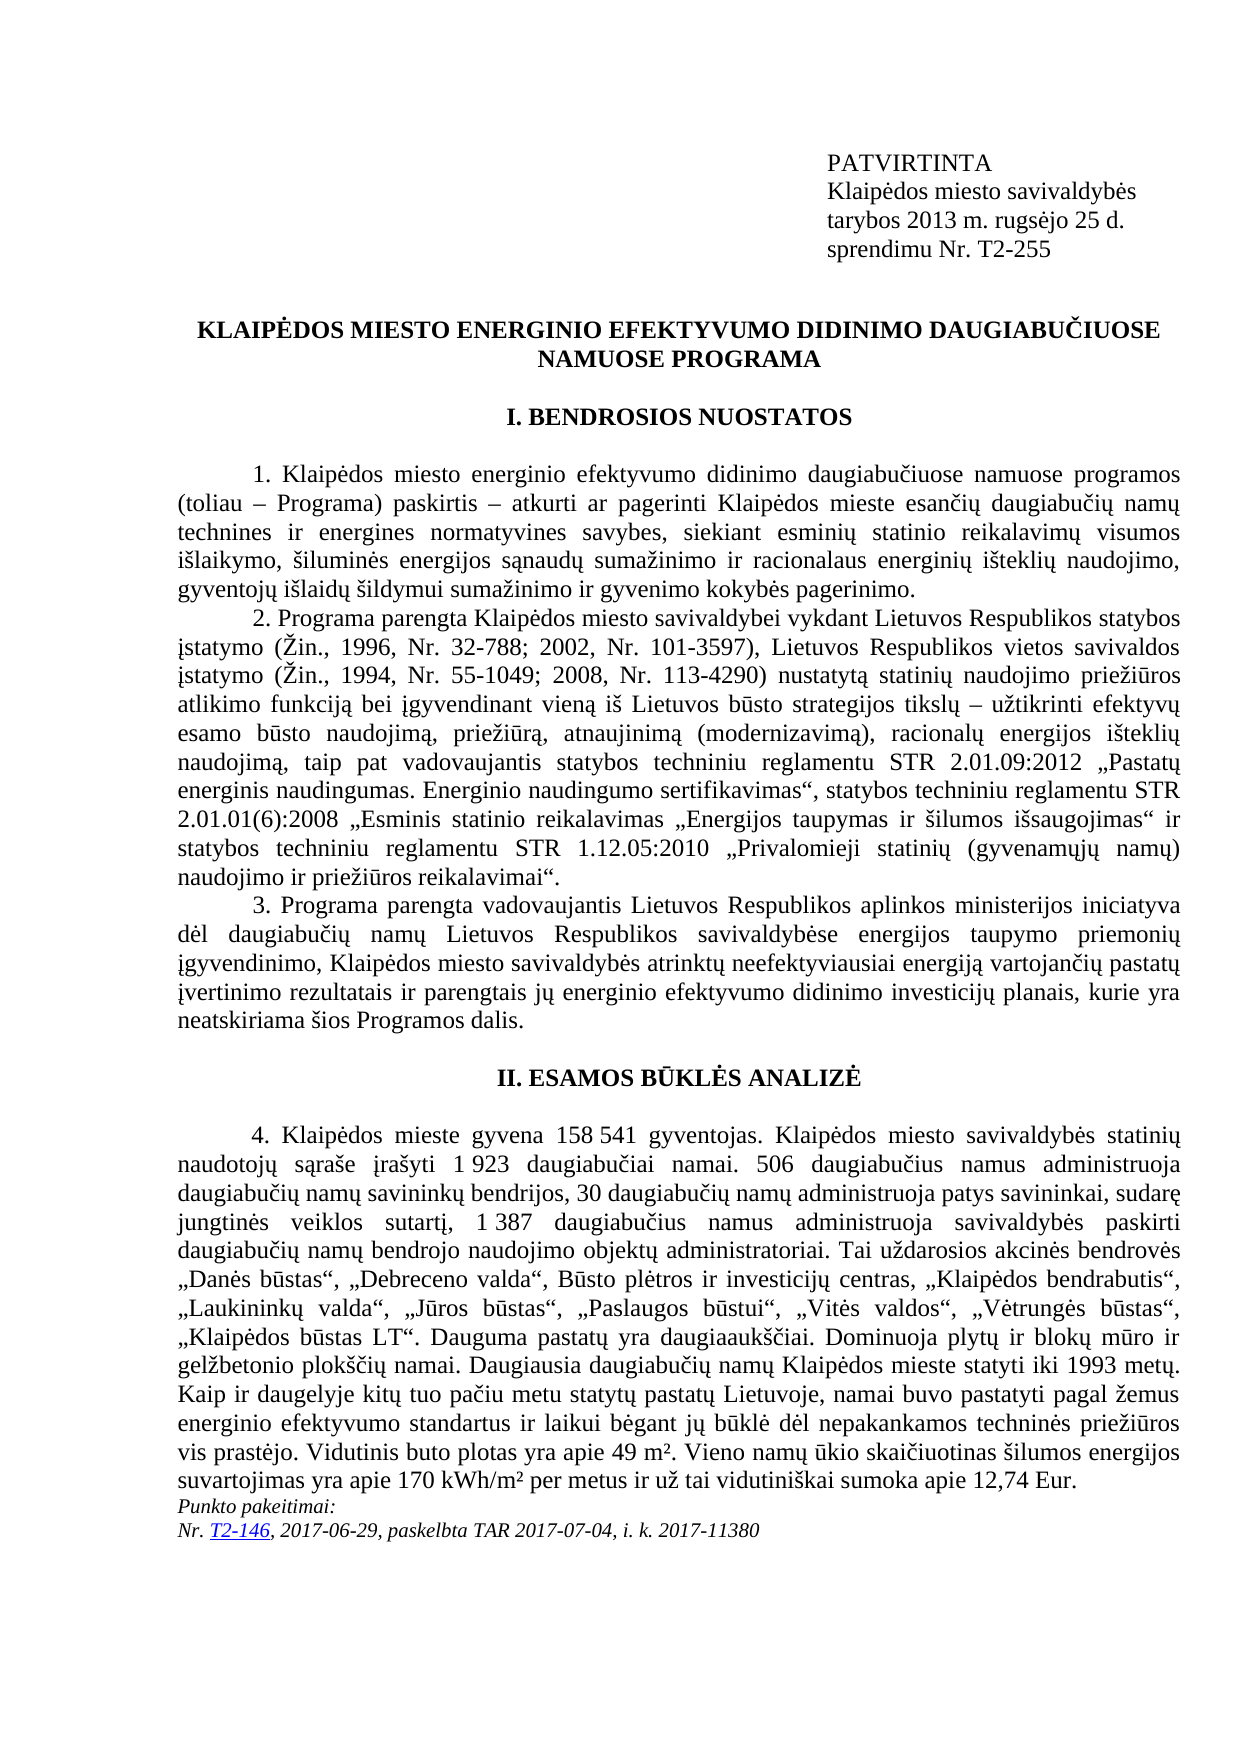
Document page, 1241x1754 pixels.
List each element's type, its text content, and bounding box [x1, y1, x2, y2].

text II. ESAMOS BŪKLĖS ANALIZĖ [177, 1063, 1181, 1092]
text Punkto pakeitimai: [177, 1494, 1181, 1518]
text Klaipėdos miesto savivaldybės [827, 176, 1181, 205]
text 4. Klaipėdos mieste gyvena 158 541 gyventojas. Klaipėdos miesto savivaldybės statinių naudotojų sąraše įrašyti 1 923 daugiabučiai namai. 506 daugiabučius namus administruoja daugiabučių namų savininkų bendrijos, 30 daugiabučių namų administruoja patys savininkai, sudarę jungtinės veiklos sutartį, 1 387 daugiabučius namus administruoja savivaldybės paskirti daugiabučių namų bendrojo naudojimo objektų administratoriai. Tai uždarosios akcinės bendrovės „Danės būstas“, „Debreceno valda“, Būsto plėtros ir investicijų centras, „Klaipėdos bendrabutis“, „Laukininkų valda“, „Jūros būstas“, „Paslaugos būstui“, „Vitės valdos“, „Vėtrungės būstas“, „Klaipėdos būstas LT“. Dauguma pastatų yra daugiaaukščiai. Dominuoja plytų ir blokų mūro ir gelžbetonio plokščių namai. Daugiausia daugiabučių namų Klaipėdos mieste statyti iki 1993 metų. Kaip ir daugelyje kitų tuo pačiu metu statytų pastatų Lietuvoje, namai buvo pastatyti pagal žemus energinio efektyvumo standartus ir laikui bėgant jų būklė dėl nepakankamos techninės priežiūros vis prastėjo. Vidutinis buto plotas yra apie 49 m². Vieno namų ūkio skaičiuotinas šilumos energijos suvartojimas yra apie 170 kWh/m² per metus ir už tai vidutiniškai sumoka apie 12,74 Eur. [177, 1120, 1181, 1494]
text tarybos 2013 m. rugsėjo 25 d. [827, 205, 1181, 234]
text 1. Klaipėdos miesto energinio efektyvumo didinimo daugiabučiuose namuose programos (toliau – Programa) paskirtis – atkurti ar pagerinti Klaipėdos mieste esančių daugiabučių namų technines ir energines normatyvines savybes, siekiant esminių statinio reikalavimų visumos išlaikymo, šiluminės energijos sąnaudų sumažinimo ir racionalaus energinių išteklių naudojimo, gyventojų išlaidų šildymui sumažinimo ir gyvenimo kokybės pagerinimo. [177, 459, 1181, 603]
text 3. Programa parengta vadovaujantis Lietuvos Respublikos aplinkos ministerijos iniciatyva dėl daugiabučių namų Lietuvos Respublikos savivaldybėse energijos taupymo priemonių įgyvendinimo, Klaipėdos miesto savivaldybės atrinktų neefektyviausiai energiją vartojančių pastatų įvertinimo rezultatais ir parengtais jų energinio efektyvumo didinimo investicijų planais, kurie yra neatskiriama šios Programos dalis. [177, 890, 1181, 1034]
text Nr. T2-146, 2017-06-29, paskelbta TAR 2017-07-04, i. k. 2017-11380 [177, 1518, 1181, 1542]
text 2. Programa parengta Klaipėdos miesto savivaldybei vykdant Lietuvos Respublikos statybos įstatymo (Žin., 1996, Nr. 32-788; 2002, Nr. 101-3597), Lietuvos Respublikos vietos savivaldos įstatymo (Žin., 1994, Nr. 55-1049; 2008, Nr. 113-4290) nustatytą statinių naudojimo priežiūros atlikimo funkciją bei įgyvendinant vieną iš Lietuvos būsto strategijos tikslų – užtikrinti efektyvų esamo būsto naudojimą, priežiūrą, atnaujinimą (modernizavimą), racionalų energijos išteklių naudojimą, taip pat vadovaujantis statybos techniniu reglamentu STR 2.01.09:2012 „Pastatų energinis naudingumas. Energinio naudingumo sertifikavimas“, statybos techniniu reglamentu STR 2.01.01(6):2008 „Esminis statinio reikalavimas „Energijos taupymas ir šilumos išsaugojimas“ ir statybos techniniu reglamentu STR 1.12.05:2010 „Privalomieji statinių (gyvenamųjų namų) naudojimo ir priežiūros reikalavimai“. [177, 603, 1181, 890]
text sprendimu Nr. T2-255 [827, 234, 1181, 263]
text KLAIPĖDOS MIESTO ENERGINIO EFEKTYVUMO DIDINIMO DAUGIABUČIUOSE NAMUOSE PROGRAMA [177, 315, 1181, 373]
text PATVIRTINTA [827, 148, 1181, 176]
text I. BENDROSIOS NUOSTATOS [177, 402, 1181, 430]
